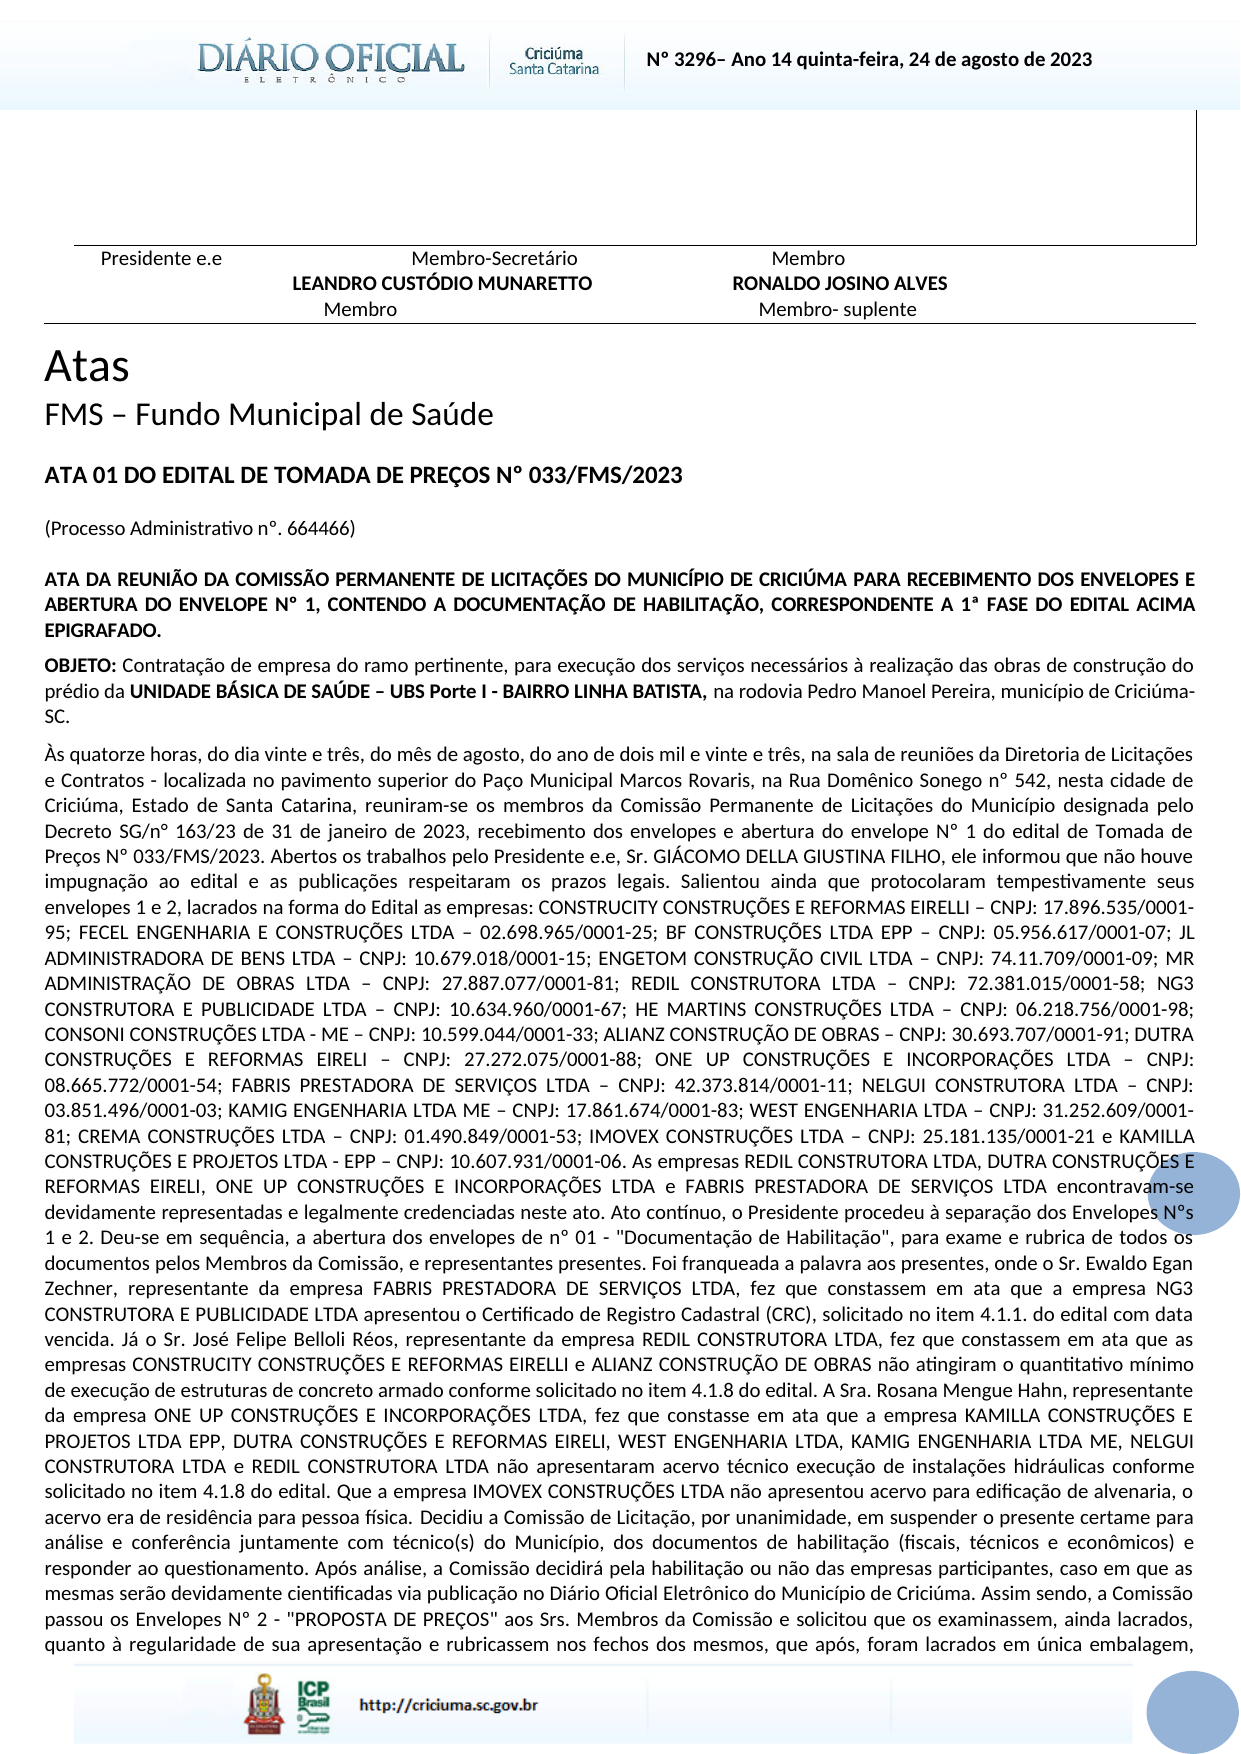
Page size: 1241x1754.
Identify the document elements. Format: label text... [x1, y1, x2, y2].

text LEANDRO CUSTÓDIO MUNARETTO RONALDO JOSINO ALVES [44, 271, 1196, 296]
text OBJETO: Contratação de empresa do ramo pertinente, para execução dos serviços necessários à realização das obras de construção do prédio da UNIDADE BÁSICA DE SAÚDE – UBS Porte I - BAIRRO LINHA BATISTA, na rodovia Pedro Manoel Pereira, município de Criciúma-SC. [44, 653, 1196, 729]
text Membro Membro- suplente [44, 296, 1196, 323]
text (Processo Administrativo nº. 664466) [44, 515, 1198, 541]
text ATA 01 DO EDITAL DE TOMADA DE PREÇOS Nº 033/FMS/2023 [44, 459, 1198, 490]
text Presidente e.e Membro-Secretário Membro [44, 245, 1196, 271]
text FMS – Fundo Municipal de Saúde [44, 393, 1198, 434]
text Atas [44, 335, 1196, 393]
text Às quatorze horas, do dia vinte e três, do mês de agosto, do ano de dois mil e vinte e três, na sala de reuniões da Diretoria de Licitações e Contratos - localizada no pavimento superior do Paço Municipal Marcos Rovaris, na Rua Domênico Sonego nº 542, nesta cidade de Criciúma, Estado de Santa Catarina, reuniram-se os membros da Comissão Permanente de Licitações do Município designada pelo Decreto SG/n° 163/23 de 31 de janeiro de 2023, recebimento dos envelopes e abertura do envelope Nº 1 do edital de Tomada de Preços Nº 033/FMS/2023. Abertos os trabalhos pelo Presidente e.e, Sr. GIÁCOMO DELLA GIUSTINA FILHO, ele informou que não houve impugnação ao edital e as publicações respeitaram os prazos legais. Salientou ainda que protocolaram tempestivamente seus envelopes 1 e 2, lacrados na forma do Edital as empresas: CONSTRUCITY CONSTRUÇÕES E REFORMAS EIRELLI – CNPJ: 17.896.535/0001-95; FECEL ENGENHARIA E CONSTRUÇÕES LTDA – 02.698.965/0001-25; BF CONSTRUÇÕES LTDA EPP – CNPJ: 05.956.617/0001-07; JL ADMINISTRADORA DE BENS LTDA – CNPJ: 10.679.018/0001-15; ENGETOM CONSTRUÇÃO CIVIL LTDA – CNPJ: 74.11.709/0001-09; MR ADMINISTRAÇÃO DE OBRAS LTDA – CNPJ: 27.887.077/0001-81; REDIL CONSTRUTORA LTDA – CNPJ: 72.381.015/0001-58; NG3 CONSTRUTORA E PUBLICIDADE LTDA – CNPJ: 10.634.960/0001-67; HE MARTINS CONSTRUÇÕES LTDA – CNPJ: 06.218.756/0001-98; CONSONI CONSTRUÇÕES LTDA - ME – CNPJ: 10.599.044/0001-33; ALIANZ CONSTRUÇÃO DE OBRAS – CNPJ: 30.693.707/0001-91; DUTRA CONSTRUÇÕES E REFORMAS EIRELI – CNPJ: 27.272.075/0001-88; ONE UP CONSTRUÇÕES E INCORPORAÇÕES LTDA – CNPJ: 08.665.772/0001-54; FABRIS PRESTADORA DE SERVIÇOS LTDA – CNPJ: 42.373.814/0001-11; NELGUI CONSTRUTORA LTDA – CNPJ: 03.851.496/0001-03; KAMIG ENGENHARIA LTDA ME – CNPJ: 17.861.674/0001-83; WEST ENGENHARIA LTDA – CNPJ: 31.252.609/0001-81; CREMA CONSTRUÇÕES LTDA – CNPJ: 01.490.849/0001-53; IMOVEX CONSTRUÇÕES LTDA – CNPJ: 25.181.135/0001-21 e KAMILLA CONSTRUÇÕES E PROJETOS LTDA - EPP – CNPJ: 10.607.931/0001-06. As empresas REDIL CONSTRUTORA LTDA, DUTRA CONSTRUÇÕES E REFORMAS EIRELI, ONE UP CONSTRUÇÕES E INCORPORAÇÕES LTDA e FABRIS PRESTADORA DE SERVIÇOS LTDA encontravam-se devidamente representadas e legalmente credenciadas neste ato. Ato contínuo, o Presidente procedeu à separação dos Envelopes Nºs 1 e 2. Deu-se em sequência, a abertura dos envelopes de nº 01 - "Documentação de Habilitação", para exame e rubrica de todos os documentos pelos Membros da Comissão, e representantes presentes. Foi franqueada a palavra aos presentes, onde o Sr. Ewaldo Egan Zechner, representante da empresa FABRIS PRESTADORA DE SERVIÇOS LTDA, fez que constassem em ata que a empresa NG3 CONSTRUTORA E PUBLICIDADE LTDA apresentou o Certificado de Registro Cadastral (CRC), solicitado no item 4.1.1. do edital com data vencida. Já o Sr. José Felipe Belloli Réos, representante da empresa REDIL CONSTRUTORA LTDA, fez que constassem em ata que as empresas CONSTRUCITY CONSTRUÇÕES E REFORMAS EIRELLI e ALIANZ CONSTRUÇÃO DE OBRAS não atingiram o quantitativo mínimo de execução de estruturas de concreto armado conforme solicitado no item 4.1.8 do edital. A Sra. Rosana Mengue Hahn, representante da empresa ONE UP CONSTRUÇÕES E INCORPORAÇÕES LTDA, fez que constasse em ata que a empresa KAMILLA CONSTRUÇÕES E PROJETOS LTDA EPP, DUTRA CONSTRUÇÕES E REFORMAS EIRELI, WEST ENGENHARIA LTDA, KAMIG ENGENHARIA LTDA ME, NELGUI CONSTRUTORA LTDA e REDIL CONSTRUTORA LTDA não apresentaram acervo técnico execução de instalações hidráulicas conforme solicitado no item 4.1.8 do edital. Que a empresa IMOVEX CONSTRUÇÕES LTDA não apresentou acervo para edificação de alvenaria, o acervo era de residência para pessoa física. Decidiu a Comissão de Licitação, por unanimidade, em suspender o presente certame para análise e conferência juntamente com técnico(s) do Município, dos documentos de habilitação (fiscais, técnicos e econômicos) e responder ao questionamento. Após análise, a Comissão decidirá pela habilitação ou não das empresas participantes, caso em que as mesmas serão devidamente cientificadas via publicação no Diário Oficial Eletrônico do Município de Criciúma. Assim sendo, a Comissão passou os Envelopes Nº 2 - "PROPOSTA DE PREÇOS" aos Srs. Membros da Comissão e solicitou que os examinassem, ainda lacrados, quanto à regularidade de sua apresentação e rubricassem nos fechos dos mesmos, que após, foram lacrados em única embalagem, [44, 742, 1196, 1657]
text ATA DA REUNIÃO DA COMISSÃO PERMANENTE DE LICITAÇÕES DO MUNICÍPIO DE CRICIÚMA PARA RECEBIMENTO DOS ENVELOPES E ABERTURA DO ENVELOPE Nº 1, CONTENDO A DOCUMENTAÇÃO DE HABILITAÇÃO, CORRESPONDENTE A 1ª FASE DO EDITAL ACIMA EPIGRAFADO. [44, 566, 1196, 642]
